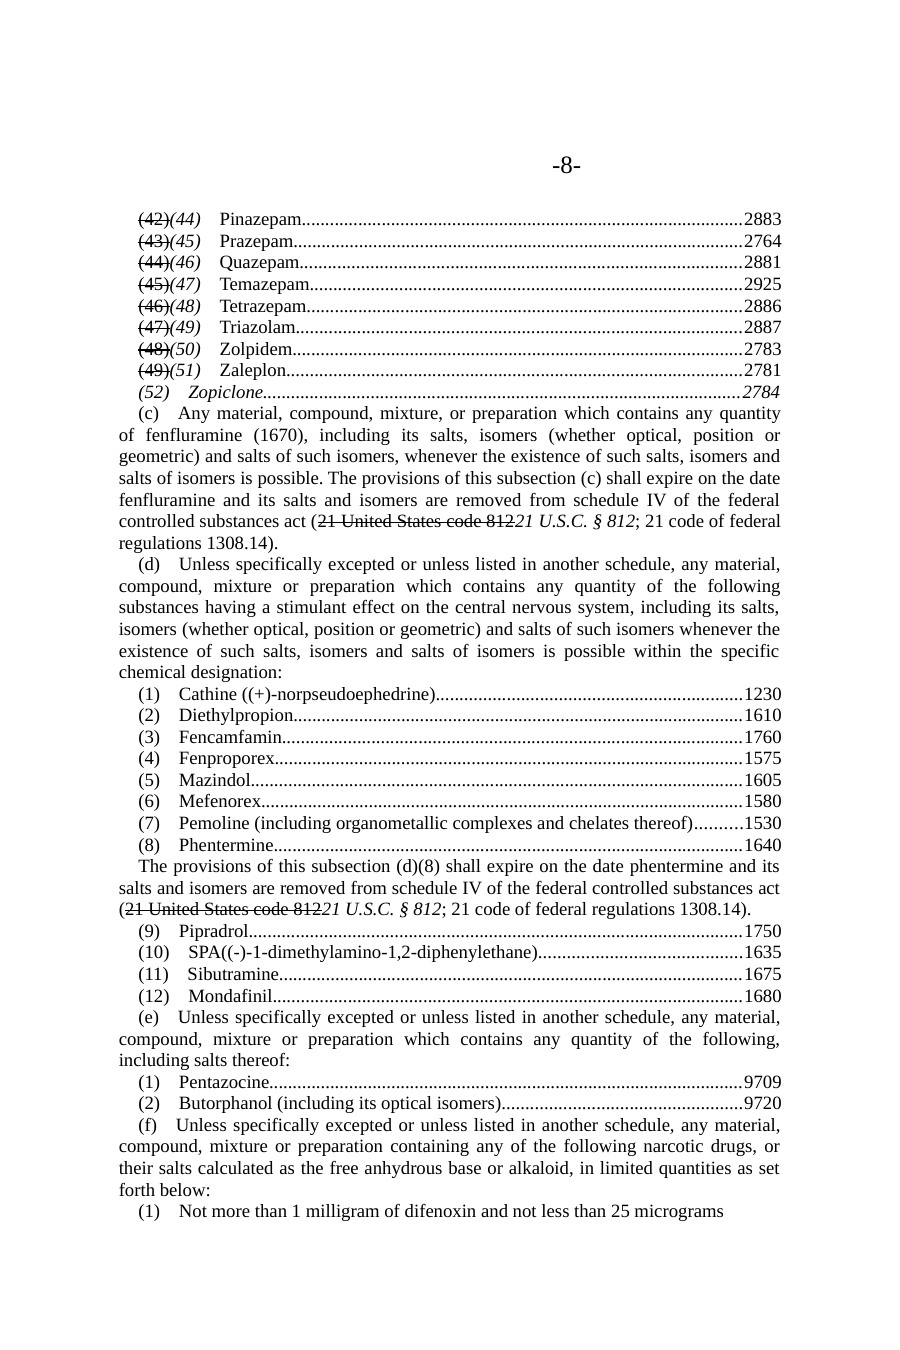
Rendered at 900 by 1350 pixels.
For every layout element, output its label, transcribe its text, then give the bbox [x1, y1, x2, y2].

text (d) Unless specifically excepted or unless listed in another schedule, any material, compound, mixture or preparation which contains any quantity of the following substances having a stimulant effect on the central nervous system, including its salts, isomers (whether optical, position or geometric) and salts of such isomers whenever the existence of such salts, isomers and salts of isomers is possible within the specific chemical designation: [118, 553, 781, 683]
text (49)(51) Zaleplon 2781 [118, 359, 781, 381]
text (44)(46) Quazepam 2881 [118, 251, 781, 273]
text (e) Unless specifically excepted or unless listed in another schedule, any material, compound, mixture or preparation which contains any quantity of the following, including salts thereof: [118, 1006, 781, 1071]
text (2) Butorphanol (including its optical isomers) 9720 [118, 1092, 781, 1114]
text (48)(50) Zolpidem 2783 [118, 338, 781, 359]
text (7) Pemoline (including organometallic complexes and chelates thereof) 1530 [118, 812, 781, 833]
text (8) Phentermine 1640 [118, 833, 781, 855]
text (5) Mazindol 1605 [118, 769, 781, 790]
text (12) Mondafinil 1680 [118, 984, 781, 1006]
text (1) Not more than 1 milligram of difenoxin and not less than 25 micrograms [118, 1200, 781, 1222]
text (47)(49) Triazolam 2887 [118, 316, 781, 338]
text (c) Any material, compound, mixture, or preparation which contains any quantity of fenfluramine (1670), including its salts, isomers (whether optical, position or geometric) and salts of such isomers, whenever the existence of such salts, isomers and salts of isomers is possible. The provisions of this subsection (c) shall expire on the date fenfluramine and its salts and isomers are removed from schedule IV of the federal controlled substances act (21 United States code 81221 U.S.C. § 812; 21 code of federal regulations 1308.14). [118, 402, 781, 553]
text (46)(48) Tetrazepam 2886 [118, 294, 781, 316]
text (f) Unless specifically excepted or unless listed in another schedule, any material, compound, mixture or preparation containing any of the following narcotic drugs, or their salts calculated as the free anhydrous base or alkaloid, in limited quantities as set forth below: [118, 1114, 781, 1200]
text (11) Sibutramine 1675 [118, 963, 781, 984]
text (42)(44) Pinazepam 2883 [118, 208, 781, 230]
text (3) Fencamfamin 1760 [118, 726, 781, 747]
text (10) SPA((-)-1-dimethylamino-1,2-diphenylethane) 1635 [118, 941, 781, 963]
text (43)(45) Prazepam 2764 [118, 230, 781, 251]
text (2) Diethylpropion 1610 [118, 704, 781, 726]
text (1) Pentazocine 9709 [118, 1071, 781, 1092]
text (4) Fenproporex 1575 [118, 747, 781, 769]
text (45)(47) Temazepam 2925 [118, 273, 781, 294]
text The provisions of this subsection (d)(8) shall expire on the date phentermine and its salts and isomers are removed from schedule IV of the federal controlled substances act (21 United States code 81221 U.S.C. § 812; 21 code of federal regulations 1308.14). [118, 855, 781, 920]
text (52) Zopiclone 2784 [118, 381, 781, 402]
text (9) Pipradrol 1750 [118, 920, 781, 941]
text (6) Mefenorex 1580 [118, 790, 781, 812]
text (1) Cathine ((+)-norpseudoephedrine) 1230 [118, 683, 781, 704]
